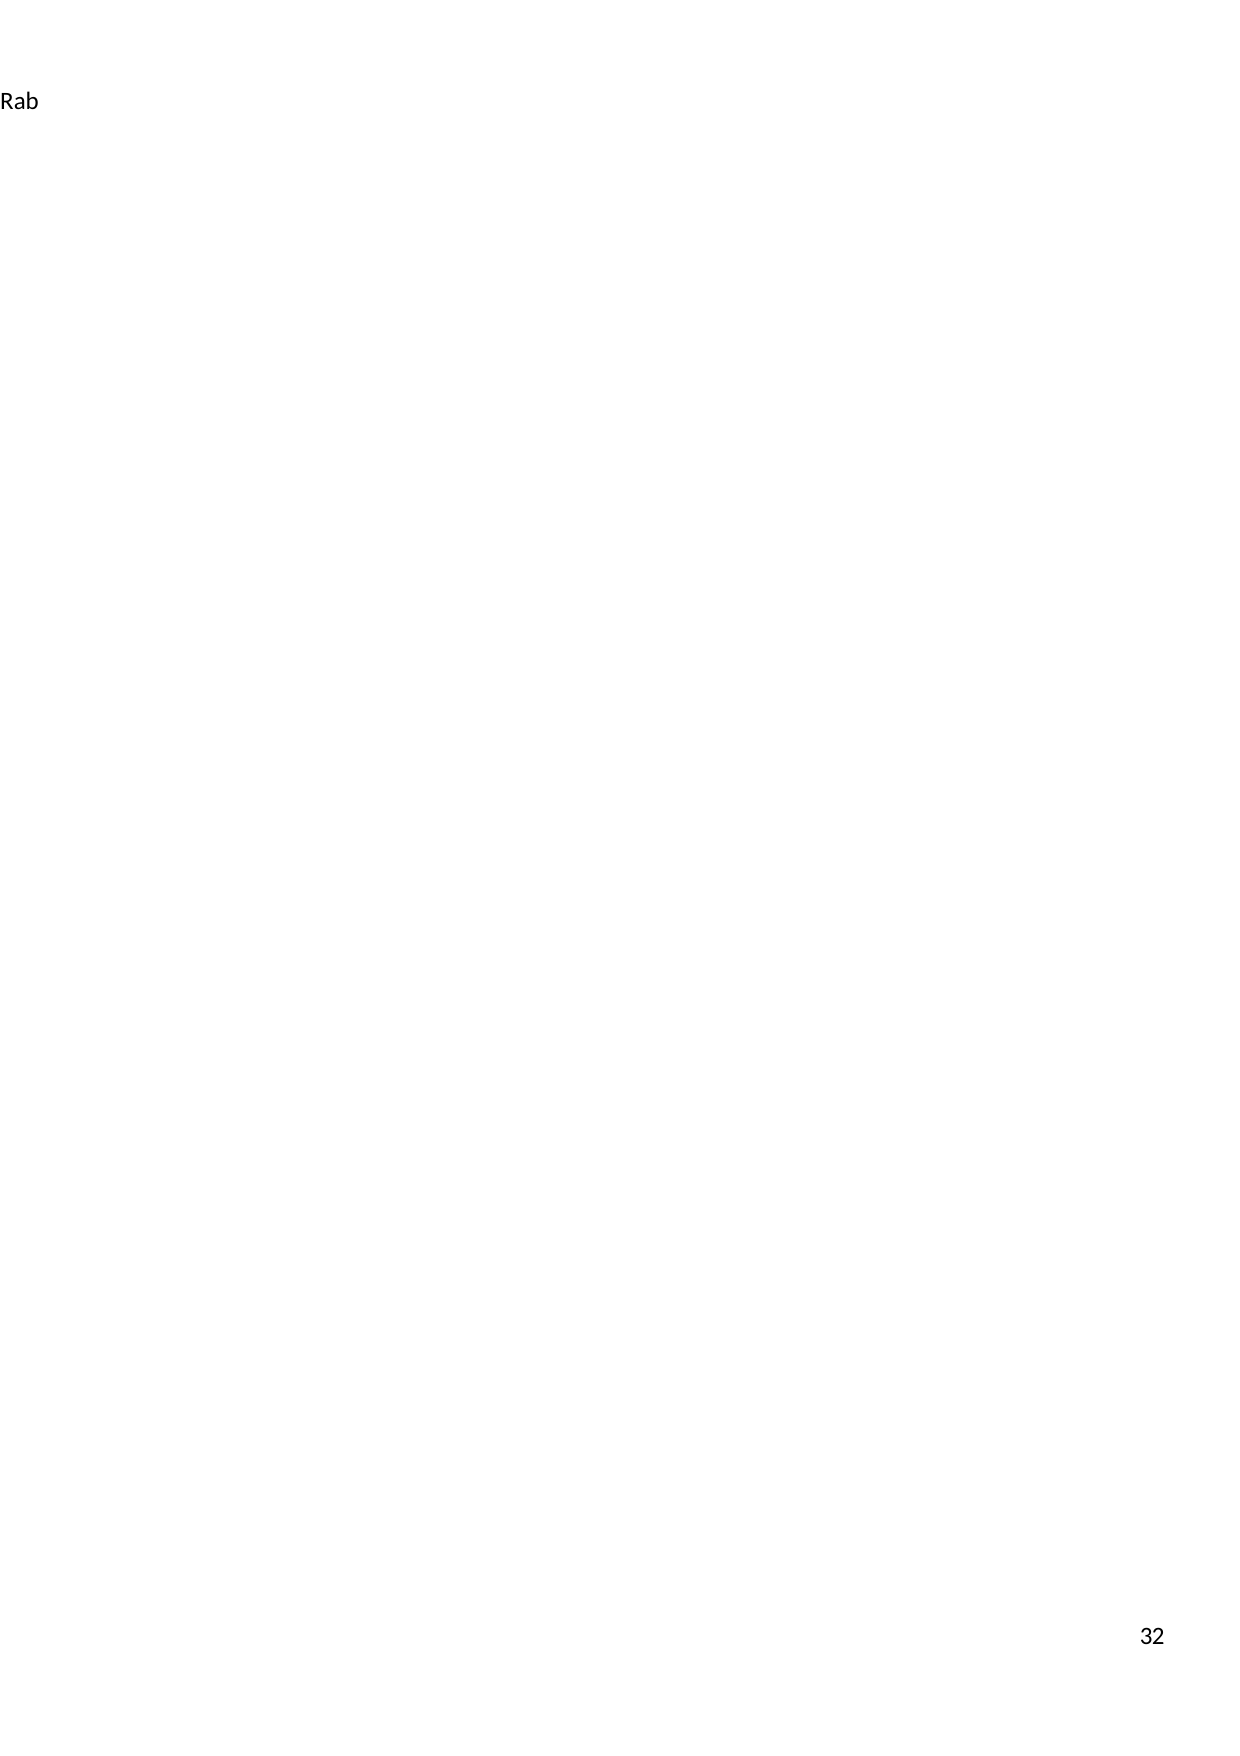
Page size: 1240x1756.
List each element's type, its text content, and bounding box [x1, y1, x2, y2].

text Rab [0, 85, 390, 116]
